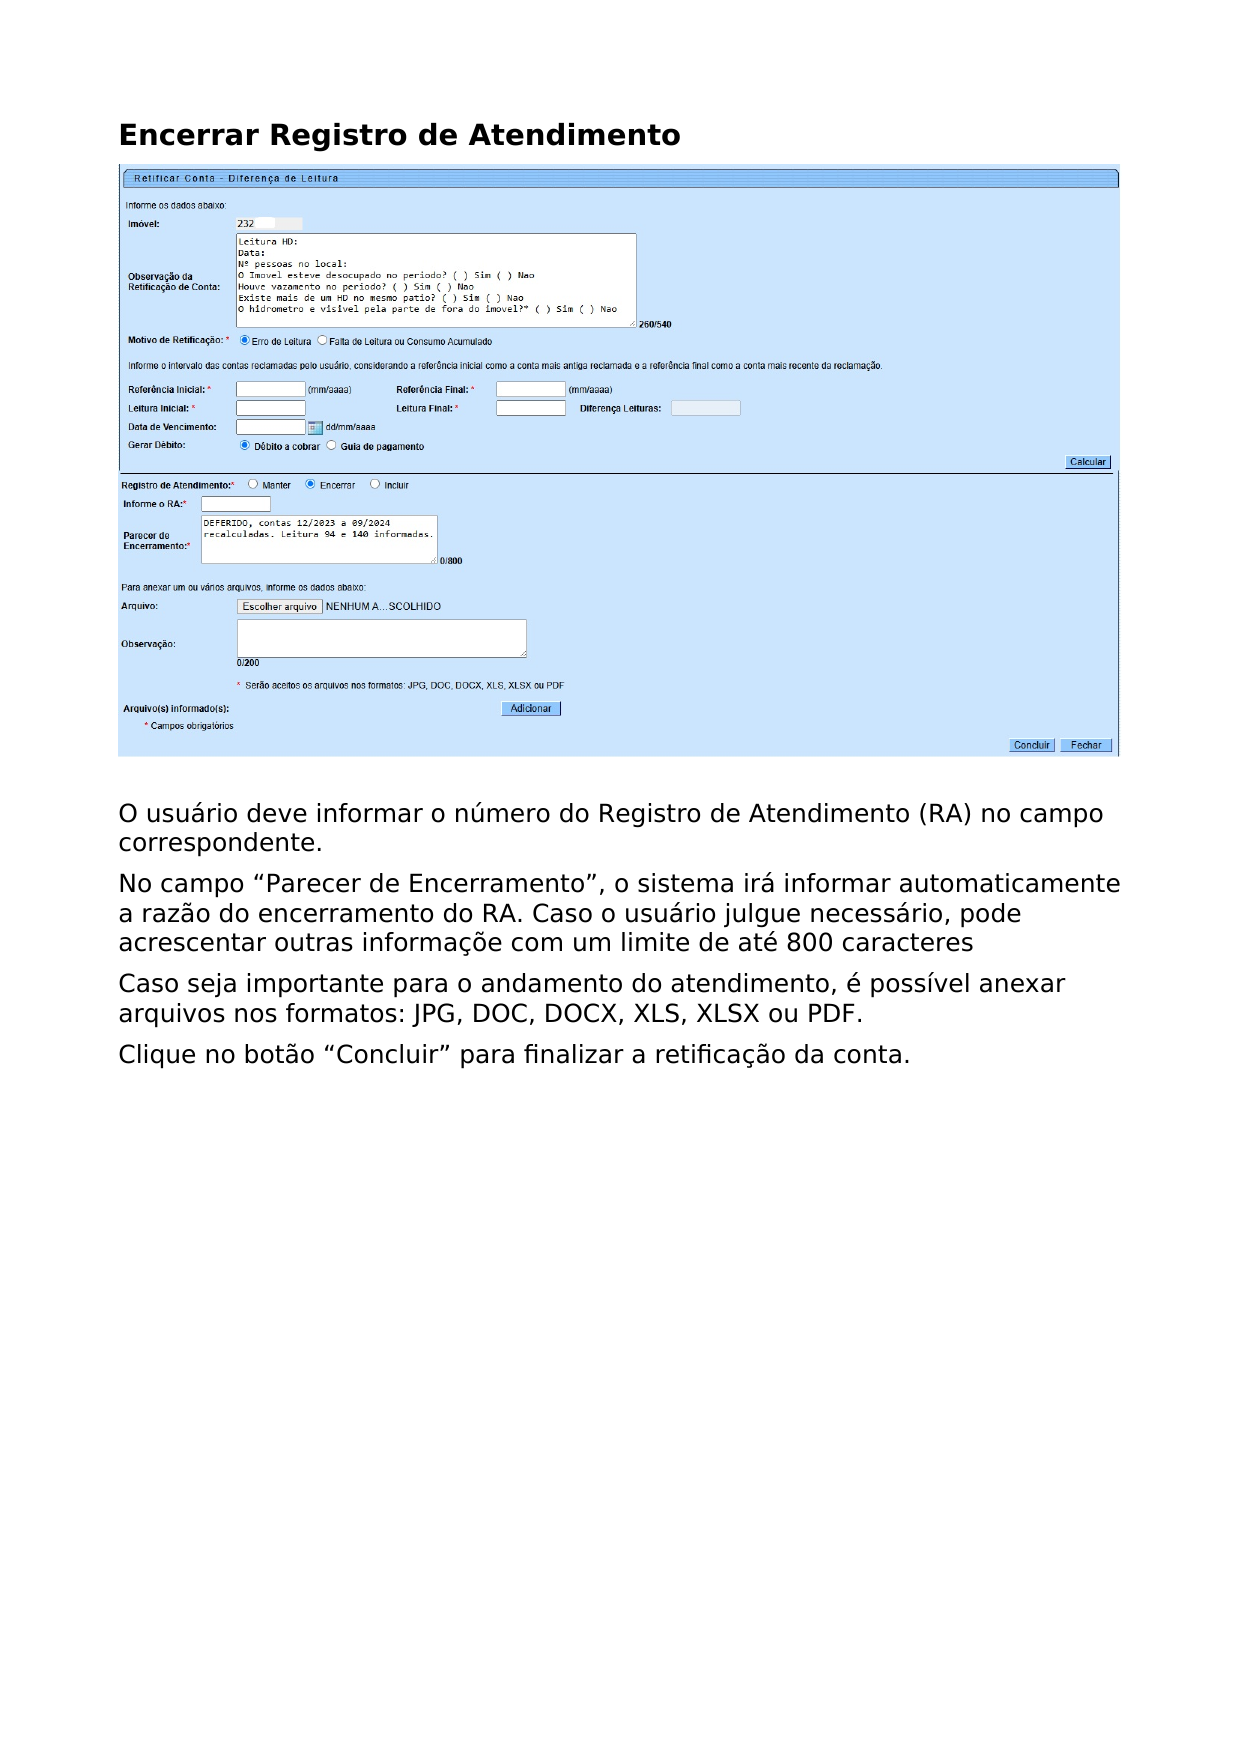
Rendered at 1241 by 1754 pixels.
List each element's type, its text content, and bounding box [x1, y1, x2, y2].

text O usuário deve informar o número do Registro de Atendimento (RA) no campo correspondente. [118, 799, 1122, 857]
picture [118, 164, 1123, 757]
subtitle Encerrar Registro de Atendimento [118, 118, 1122, 152]
text Clique no botão “Concluir” para finalizar a retificação da conta. [118, 1040, 1122, 1069]
text No campo “Parecer de Encerramento”, o sistema irá informar automaticamente a razão do encerramento do RA. Caso o usuário julgue necessário, pode acrescentar outras informaçõe com um limite de até 800 caracteres [118, 869, 1122, 957]
text Caso seja importante para o andamento do atendimento, é possível anexar arquivos nos formatos: JPG, DOC, DOCX, XLS, XLSX ou PDF. [118, 969, 1122, 1028]
